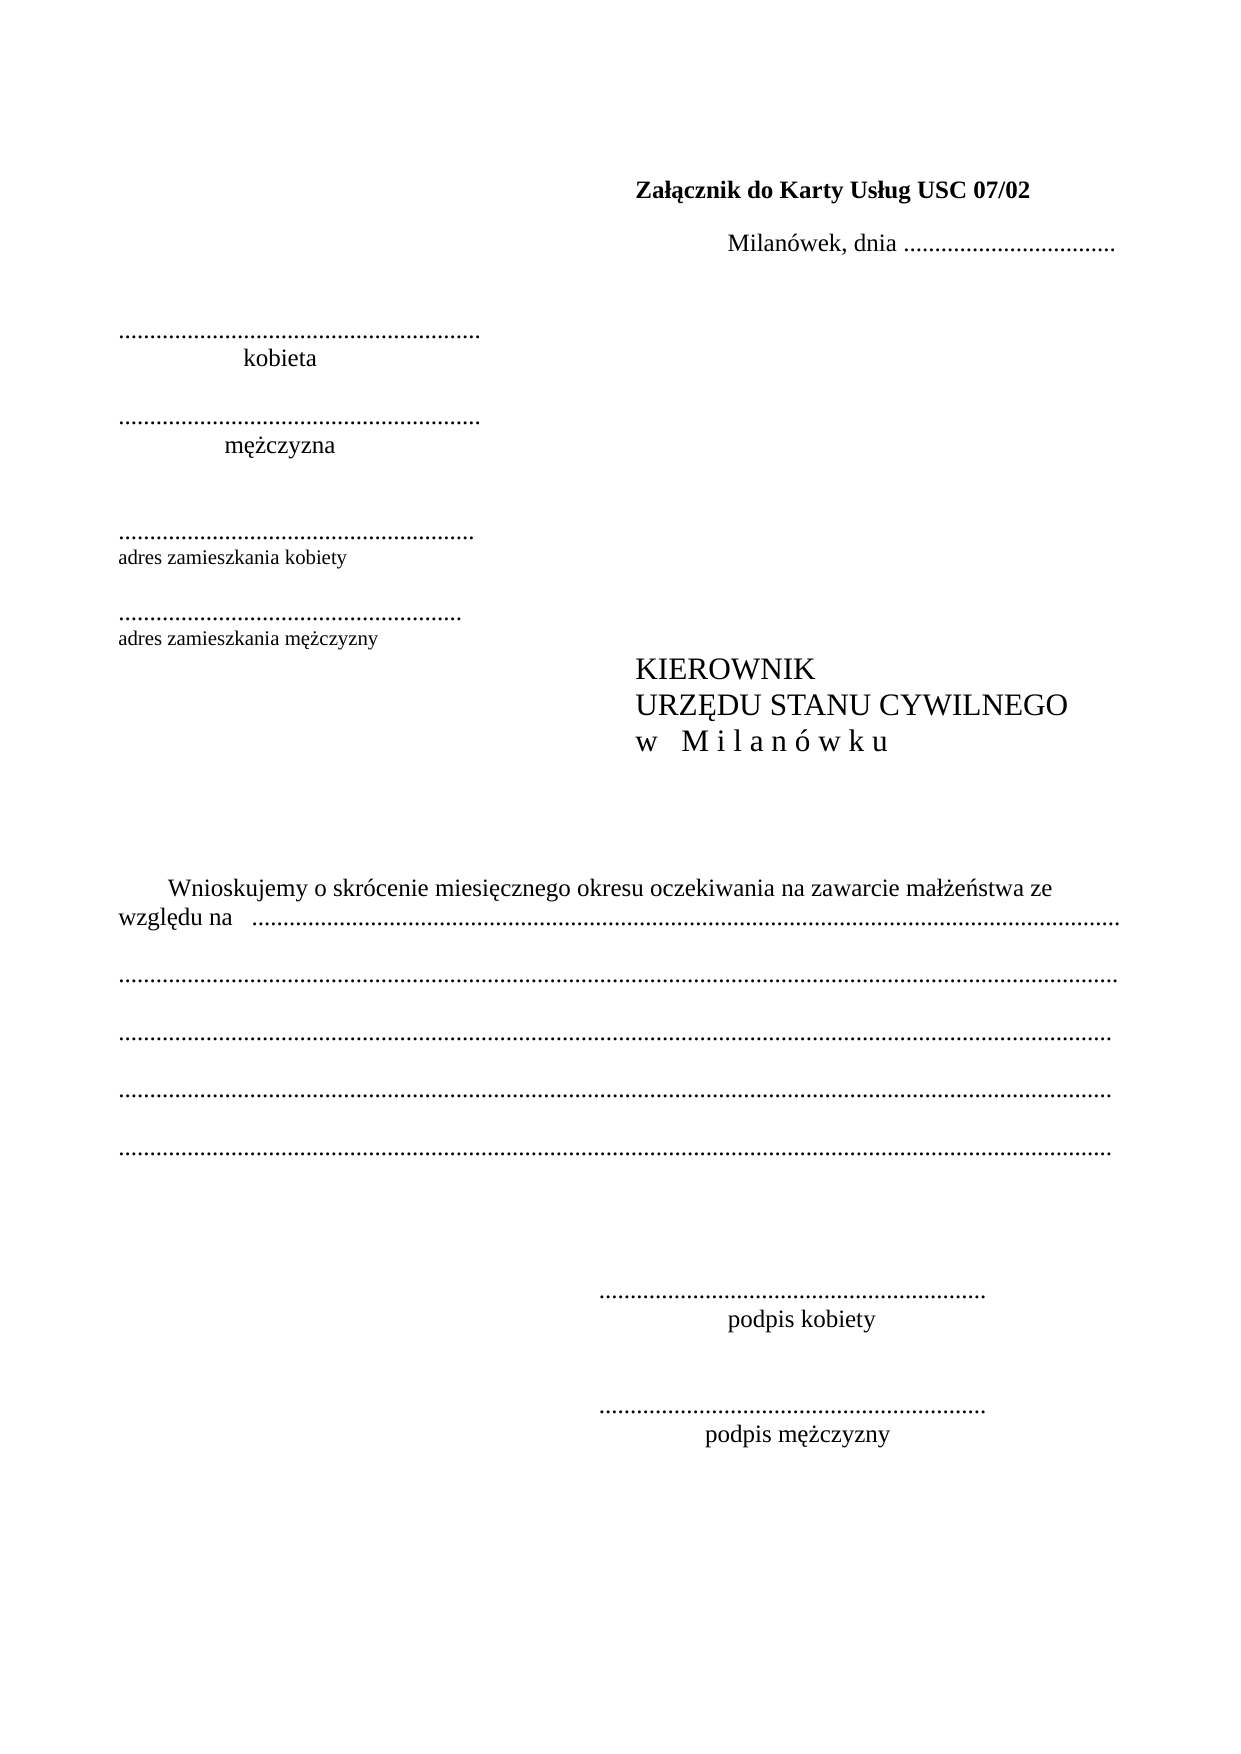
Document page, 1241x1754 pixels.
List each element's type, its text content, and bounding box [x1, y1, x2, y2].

text URZĘDU STANU CYWILNEGO [118, 686, 1122, 722]
text .......................................................... [118, 315, 1122, 343]
text mężczyzna [118, 430, 1122, 458]
text w M i l a n ó w k u [118, 722, 1122, 758]
text podpis mężczyzny [118, 1419, 1122, 1448]
text .............................................................. [561, 1391, 1122, 1419]
text adres zamieszkania mężczyzny [118, 626, 1122, 650]
text .......................................................... [118, 401, 1122, 430]
text ......................................................... [118, 516, 1122, 545]
text ............................................................................................................................................................... [118, 1132, 1122, 1161]
text ............................................................................................................................................................... [118, 1074, 1122, 1103]
text Wnioskujemy o skrócenie miesięcznego okresu oczekiwania na zawarcie małżeństwa ze względu na ........................................................................................................................................... [118, 873, 1122, 931]
text Milanówek, dnia .................................. [118, 228, 1122, 257]
text ....................................................... [118, 597, 1122, 626]
text adres zamieszkania kobiety [118, 545, 1122, 569]
text ................................................................................................................................................................ [118, 959, 1122, 988]
text ............................................................................................................................................................... [118, 1017, 1122, 1046]
text .............................................................. [118, 1276, 1122, 1304]
text KIEROWNIK [118, 650, 1122, 686]
text Załącznik do Karty Usług USC 07/02 [118, 147, 1122, 204]
text podpis kobiety [118, 1304, 1122, 1333]
text kobieta [118, 343, 1122, 372]
